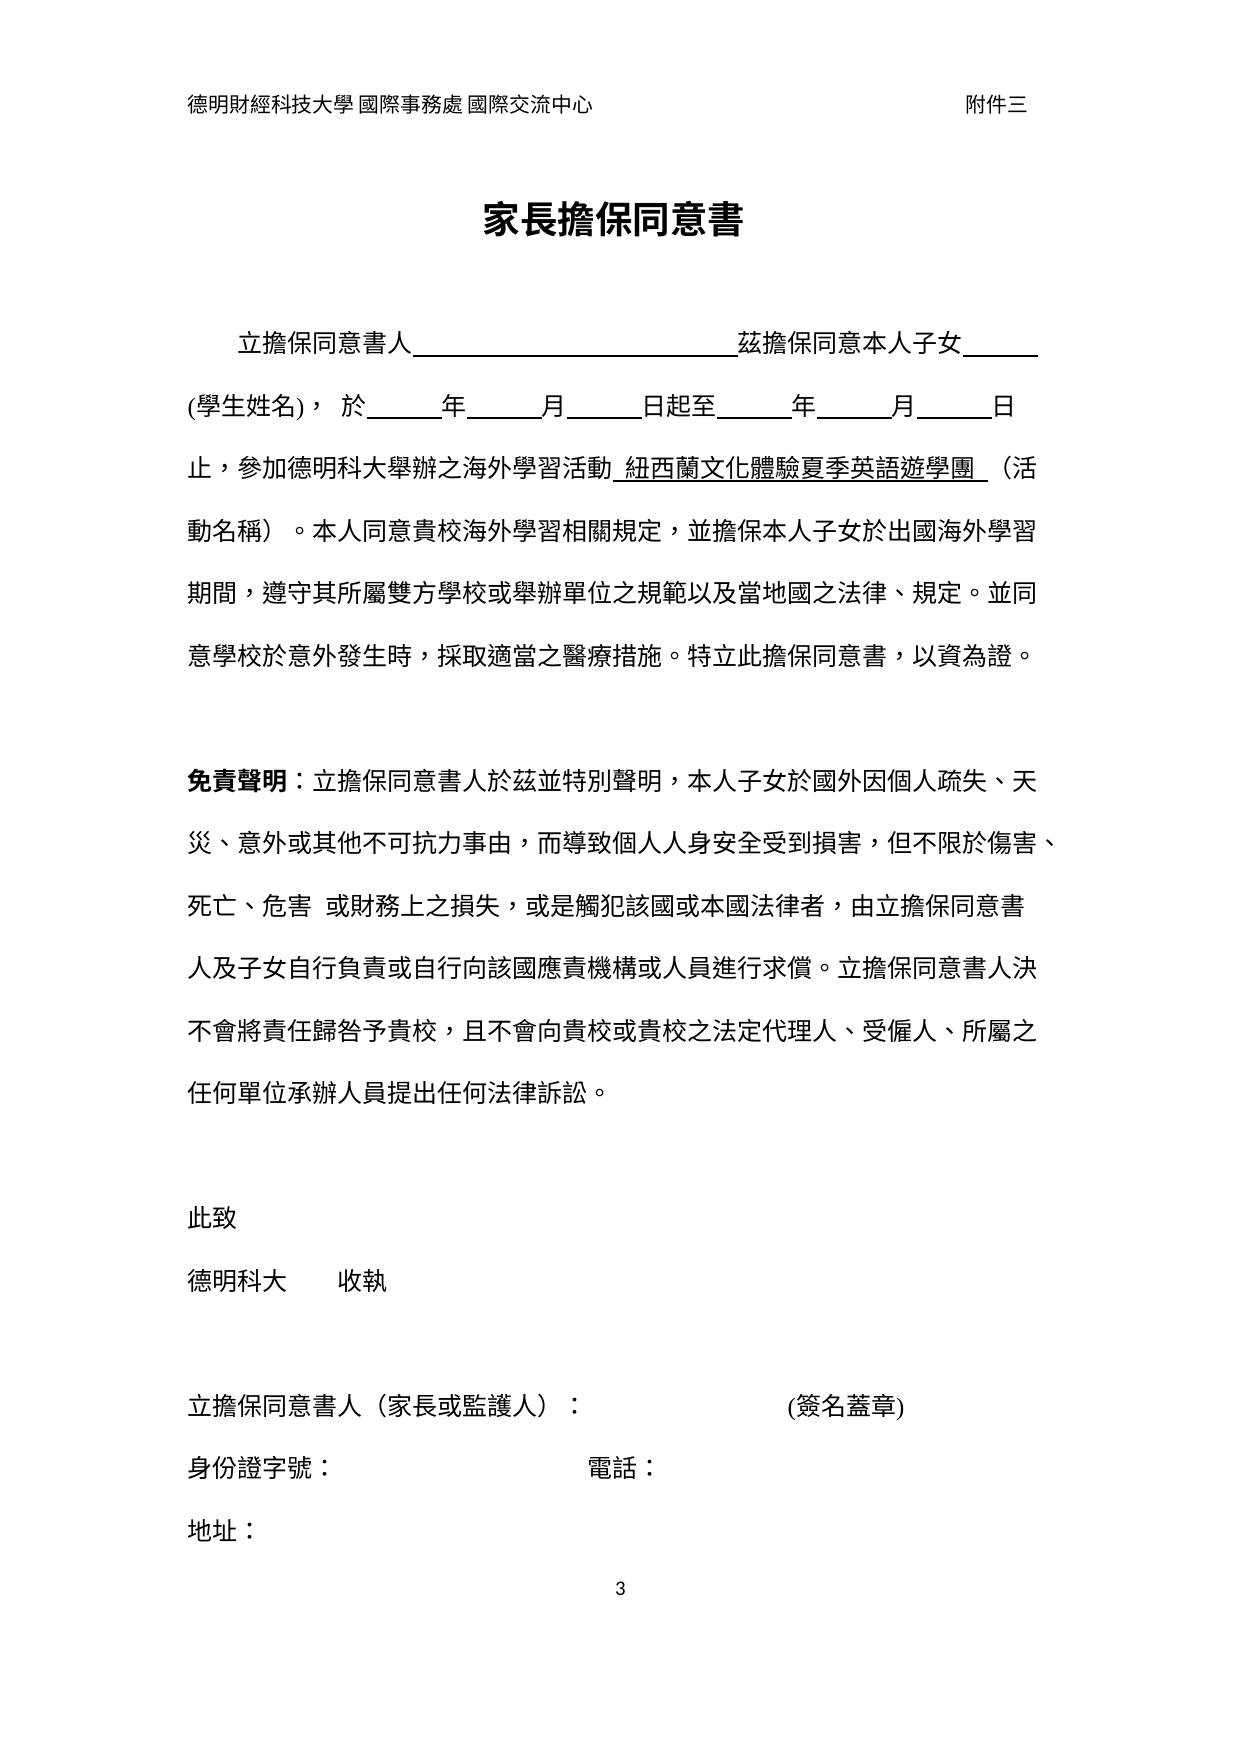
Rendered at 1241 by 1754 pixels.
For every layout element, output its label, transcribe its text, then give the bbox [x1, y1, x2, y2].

text 立擔保同意書人 茲擔保同意本人子女 (學生姓名)， 於 年 月 日起至 年 月 日止，參加德明科大舉辦之海外學習活動 紐西蘭文化體驗夏季英語遊學團 （活動名稱）。本人同意貴校海外學習相關規定，並擔保本人子女於出國海外學習期間，遵守其所屬雙方學校或舉辦單位之規範以及當地國之法律、規定。並同意學校於意外發生時，採取適當之醫療措施。特立此擔保同意書，以資為證。 [187, 300, 1040, 675]
text 免責聲明：立擔保同意書人於茲並特別聲明，本人子女於國外因個人疏失、天災、意外或其他不可抗力事由，而導致個人人身安全受到損害，但不限於傷害、死亡、危害 或財務上之損失，或是觸犯該國或本國法律者，由立擔保同意書人及子女自行負責或自行向該國應責機構或人員進行求償。立擔保同意書人決不會將責任歸咎予貴校，且不會向貴校或貴校之法定代理人、受僱人、所屬之任何單位承辦人員提出任何法律訴訟。 [187, 738, 1040, 1113]
text 身份證字號： 電話： [187, 1425, 1040, 1488]
text 立擔保同意書人（家長或監護人）： (簽名蓋章) [187, 1363, 1040, 1425]
text 家長擔保同意書 [187, 175, 1040, 238]
text 此致 [187, 1175, 1040, 1238]
text 地址： [187, 1488, 1040, 1550]
text 德明科大 收執 [187, 1238, 1040, 1300]
